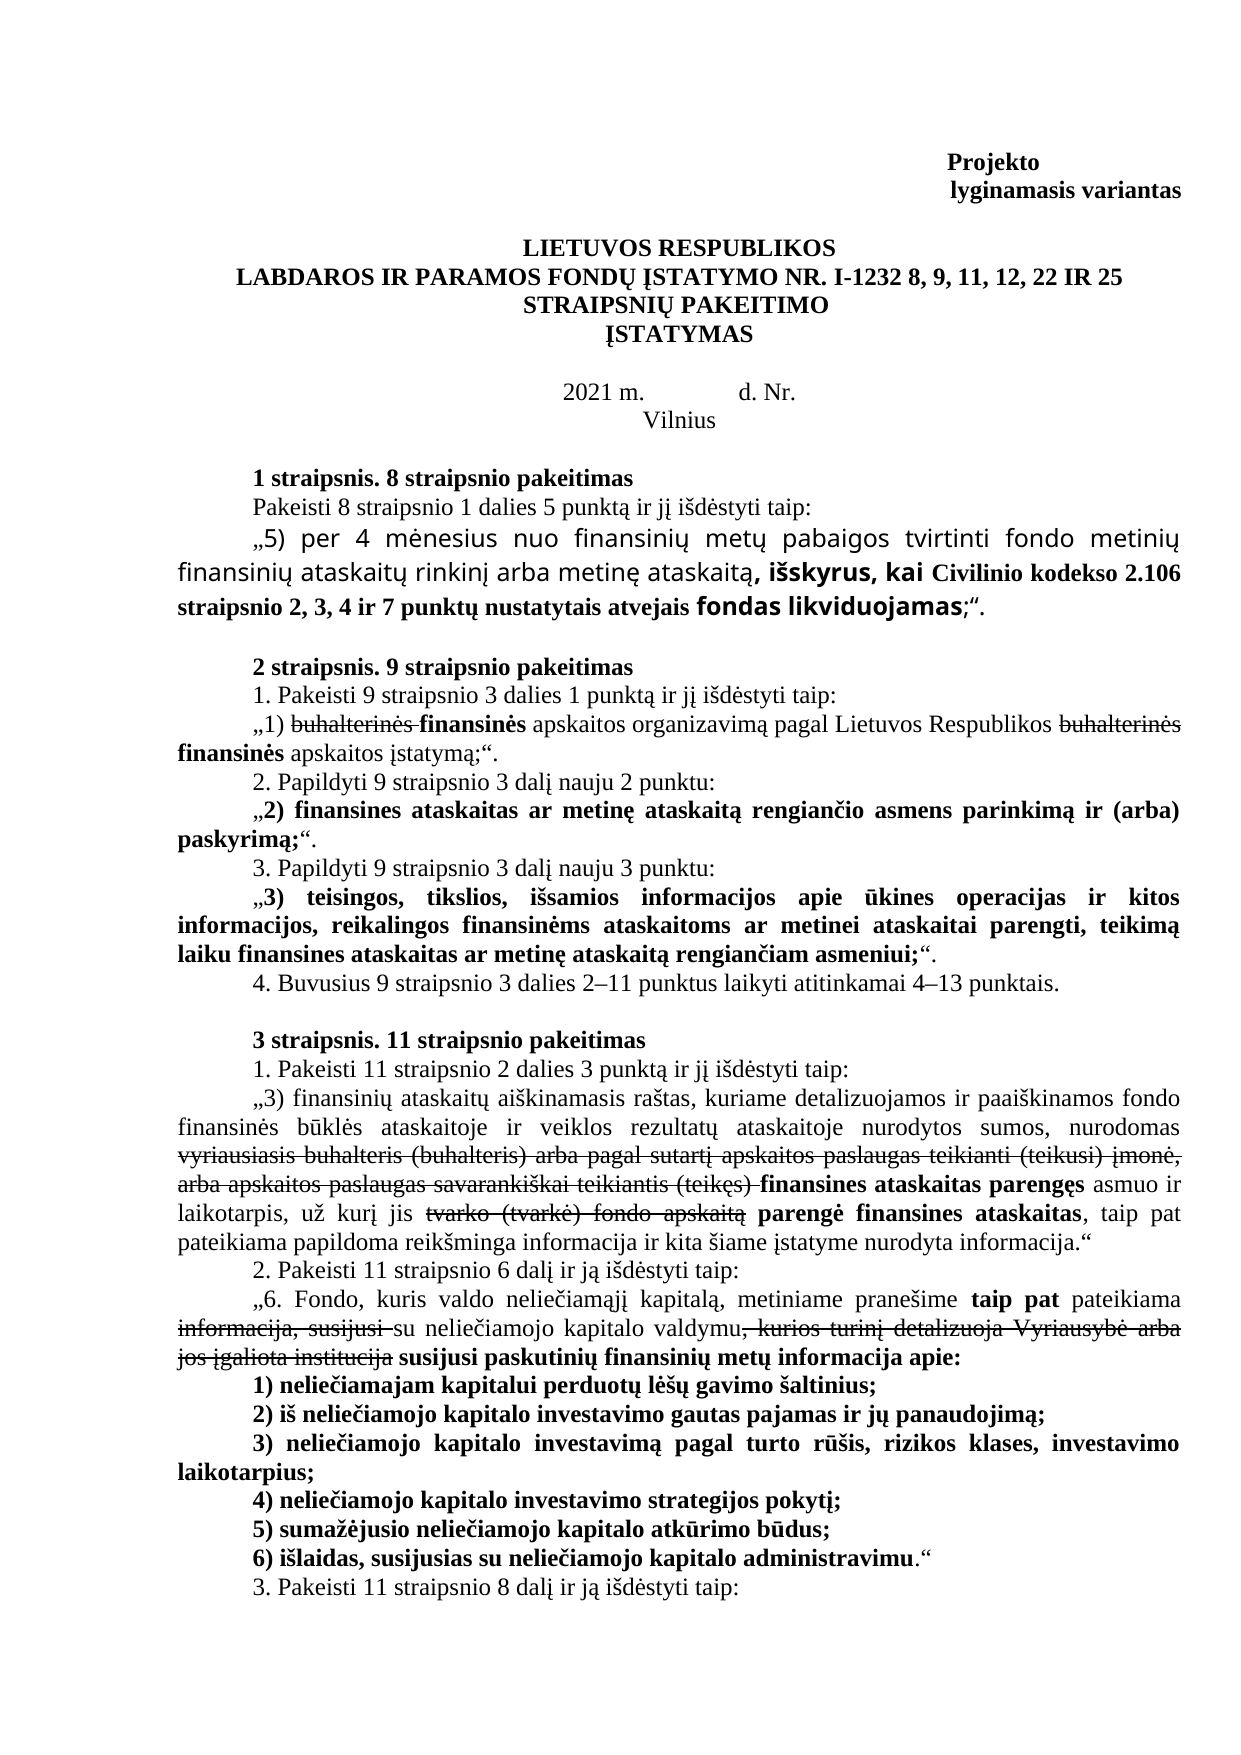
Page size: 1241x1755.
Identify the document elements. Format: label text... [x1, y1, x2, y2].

text lyginamasis variantas [833, 176, 1181, 204]
text ĮSTATYMAS [177, 319, 1181, 348]
text 6) išlaidas, susijusias su neliečiamojo kapitalo administravimu.“ [177, 1543, 1181, 1572]
text Vilnius [177, 406, 1181, 434]
text 1. Pakeisti 11 straipsnio 2 dalies 3 punktą ir jį išdėstyti taip: [177, 1054, 1181, 1083]
text „2) finansines ataskaitas ar metinę ataskaitą rengiančio asmens parinkimą ir (arba) paskyrimą;“. [177, 795, 1181, 853]
text 2. Pakeisti 11 straipsnio 6 dalį ir ją išdėstyti taip: [177, 1255, 1181, 1284]
text „5) per 4 mėnesius nuo finansinių metų pabaigos tvirtinti fondo metinių finansinių ataskaitų rinkinį arba metinę ataskaitą, išskyrus, kai Civilinio kodekso 2.106 straipsnio 2, 3, 4 ir 7 punktų nustatytais atvejais fondas likviduojamas;“. [177, 521, 1181, 623]
text „3) finansinių ataskaitų aiškinamasis raštas, kuriame detalizuojamos ir paaiškinamos fondo finansinės būklės ataskaitoje ir veiklos rezultatų ataskaitoje nurodytos sumos, nurodomas vyriausiasis buhalteris (buhalteris) arba pagal sutartį apskaitos paslaugas teikianti (teikusi) įmonė, arba apskaitos paslaugas savarankiškai teikiantis (teikęs) finansines ataskaitas parengęs asmuo ir laikotarpis, už kurį jis tvarko (tvarkė) fondo apskaitą parengė finansines ataskaitas, taip pat pateikiama papildoma reikšminga informacija ir kita šiame įstatyme nurodyta informacija.“ [177, 1157, 1181, 1255]
text 2. Papildyti 9 straipsnio 3 dalį nauju 2 punktu: [177, 767, 1181, 795]
text LABDAROS IR PARAMOS FONDŲ ĮSTATYMO NR. I-1232 8, 9, 11, 12, 22 IR 25 STRAIPSNIŲ PAKEITIMO [177, 262, 1181, 319]
text 1) neliečiamajam kapitalui perduotų lėšų gavimo šaltinius; [177, 1370, 1181, 1399]
text 3) neliečiamojo kapitalo investavimą pagal turto rūšis, rizikos klases, investavimo laikotarpius; [177, 1428, 1181, 1485]
text 4. Buvusius 9 straipsnio 3 dalies 2–11 punktus laikyti atitinkamai 4–13 punktais. [177, 968, 1181, 997]
text 1. Pakeisti 9 straipsnio 3 dalies 1 punktą ir jį išdėstyti taip: [177, 680, 1181, 709]
text 2 straipsnis. 9 straipsnio pakeitimas [177, 652, 1181, 680]
text 3 straipsnis. 11 straipsnio pakeitimas [177, 1025, 1181, 1054]
text 3. Papildyti 9 straipsnio 3 dalį nauju 3 punktu: [177, 853, 1181, 882]
text 3. Pakeisti 11 straipsnio 8 dalį ir ją išdėstyti taip: [177, 1572, 1181, 1600]
text 4) neliečiamojo kapitalo investavimo strategijos pokytį; [177, 1485, 1181, 1514]
text LIETUVOS RESPUBLIKOS [177, 233, 1181, 262]
text 5) sumažėjusio neliečiamojo kapitalo atkūrimo būdus; [177, 1514, 1181, 1543]
text „3) finansinių ataskaitų aiškinamasis raštas, kuriame detalizuojamos ir paaiškinamos fondo finansinės būklės ataskaitoje ir veiklos rezultatų ataskaitoje nurodytos sumos, nurodomas vyriausiasis buhalteris (buhalteris) arba pagal sutartį apskaitos paslaugas teikianti (teikusi) įmonė, arba apskaitos paslaugas savarankiškai teikiantis (teikęs) finansines ataskaitas parengęs asmuo ir laikotarpis, už kurį jis tvarko (tvarkė) fondo apskaitą parengė finansines ataskaitas, taip pat pateikiama papildoma reikšminga informacija ir kita šiame įstatyme nurodyta informacija.“ [177, 1083, 1181, 1156]
text „1) buhalterinės finansinės apskaitos organizavimą pagal Lietuvos Respublikos buhalterinės finansinės apskaitos įstatymą;“. [177, 709, 1181, 767]
text „3) teisingos, tikslios, išsamios informacijos apie ūkines operacijas ir kitos informacijos, reikalingos finansinėms ataskaitoms ar metinei ataskaitai parengti, teikimą laiku finansines ataskaitas ar metinę ataskaitą rengiančiam asmeniui;“. [177, 882, 1181, 968]
text 2021 m. d. Nr. [177, 377, 1181, 406]
text „6. Fondo, kuris valdo neliečiamąjį kapitalą, metiniame pranešime taip pat pateikiama informacija, susijusi su neliečiamojo kapitalo valdymu, kurios turinį detalizuoja Vyriausybė arba jos įgaliota institucija susijusi paskutinių finansinių metų informacija apie: [177, 1284, 1181, 1370]
text Projekto [833, 147, 1040, 176]
text Pakeisti 8 straipsnio 1 dalies 5 punktą ir jį išdėstyti taip: [177, 492, 1181, 521]
text 1 straipsnis. 8 straipsnio pakeitimas [177, 463, 1181, 492]
text 2) iš neliečiamojo kapitalo investavimo gautas pajamas ir jų panaudojimą; [177, 1399, 1181, 1428]
